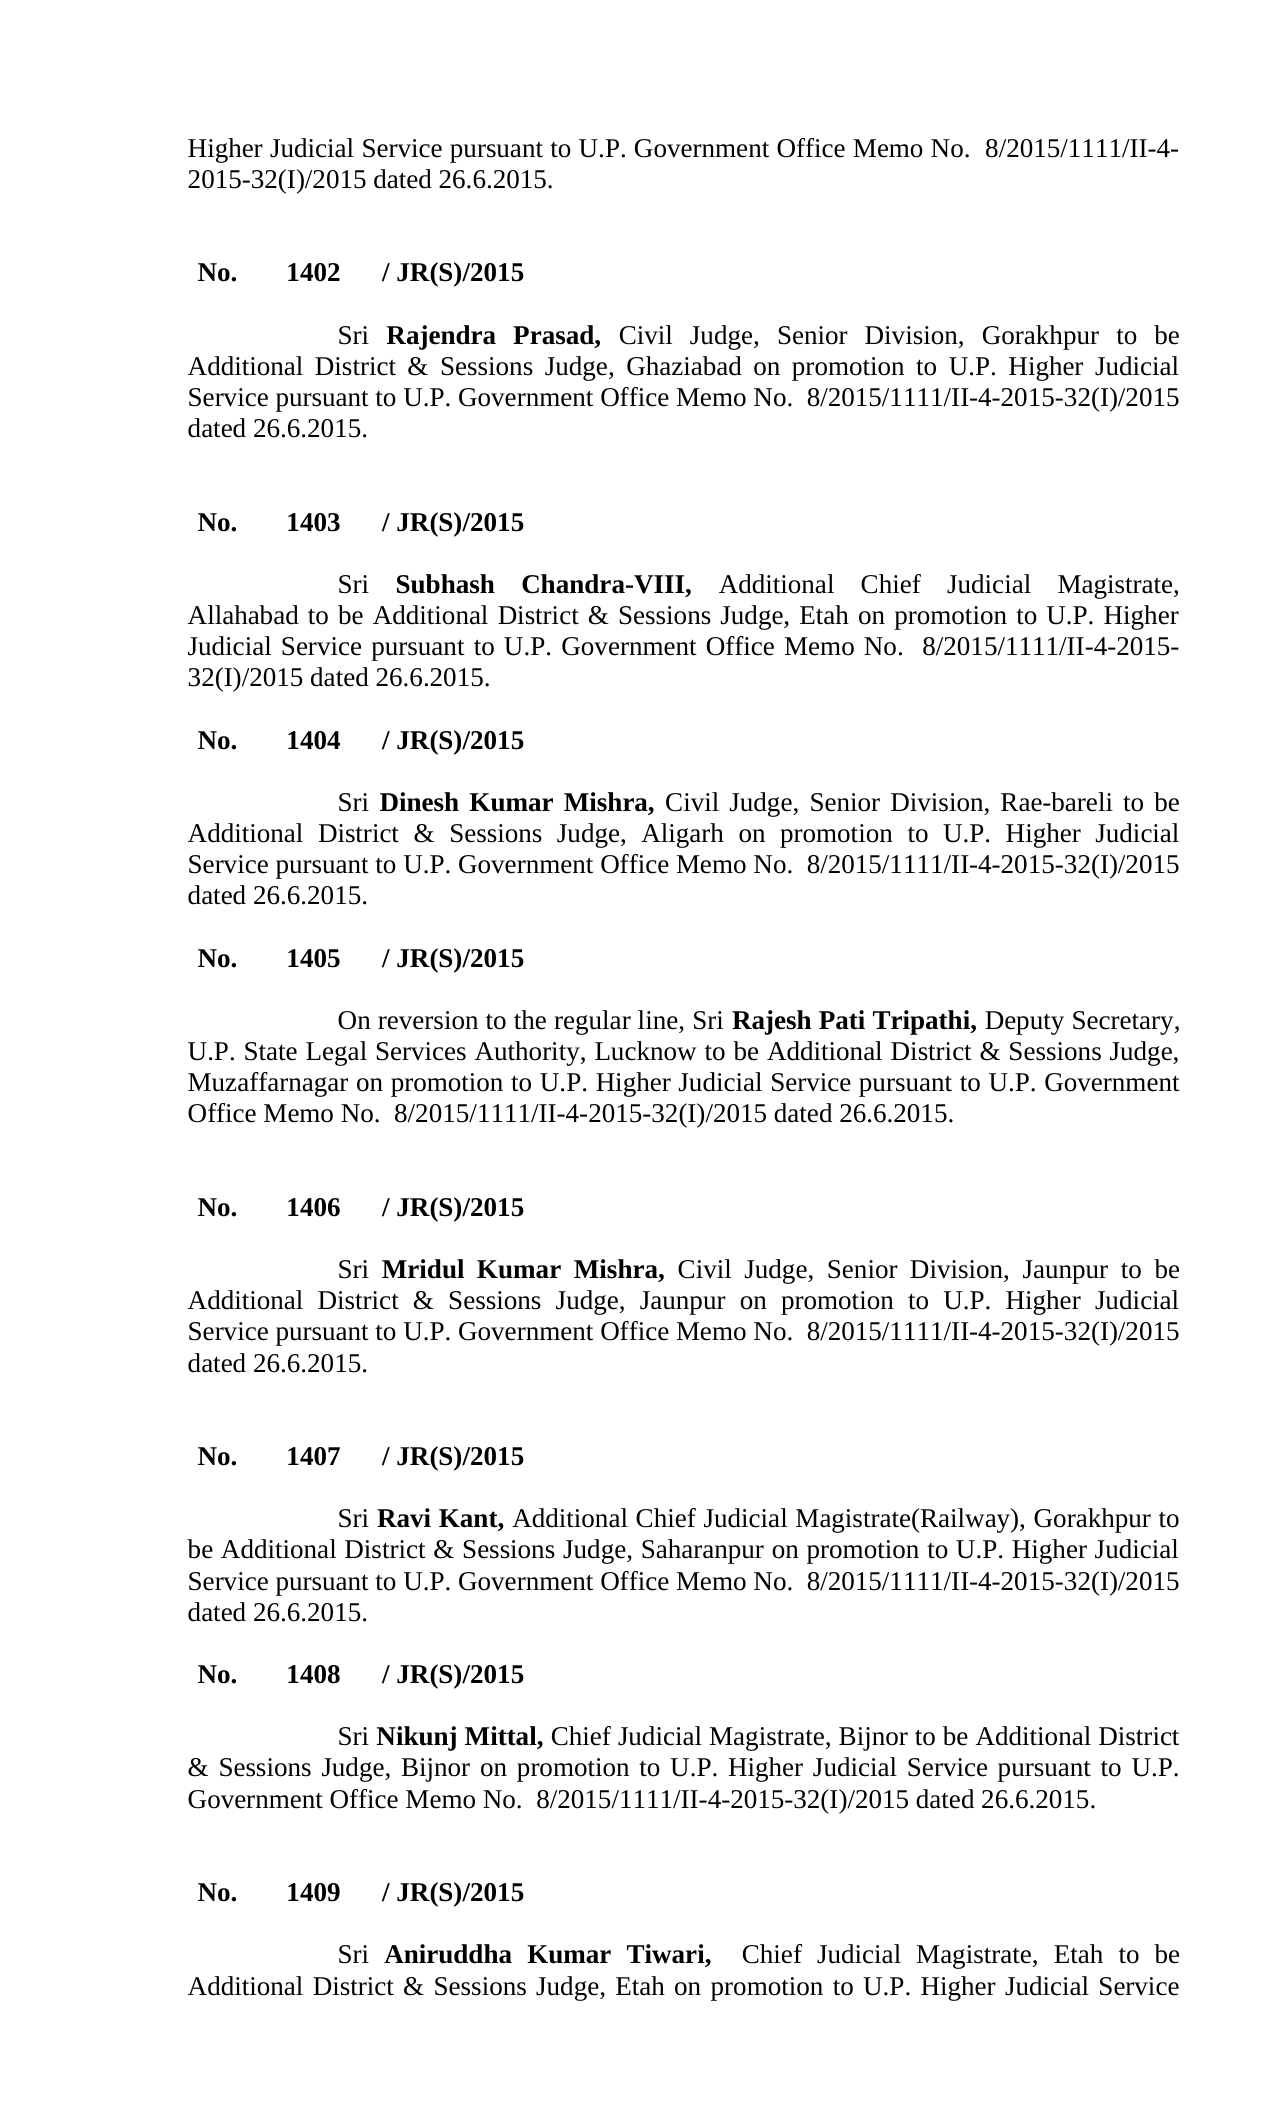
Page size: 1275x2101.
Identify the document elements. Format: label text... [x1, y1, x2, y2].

table_header 1405 [275, 942, 364, 973]
text On reversion to the regular line, Sri Rajesh Pati Tripathi, Deputy Secretary, U.P. State Legal Services Authority, Lucknow to be Additional District & Sessions Judge, Muzaffarnagar on promotion to U.P. Higher Judicial Service pursuant to U.P. Government Office Memo No. 8/2015/1111/II-4-2015-32(I)/2015 dated 26.6.2015. [187, 1004, 1181, 1129]
table_header No. [186, 942, 275, 973]
table_header No. [186, 1658, 275, 1689]
table_header 1406 [275, 1191, 364, 1222]
text Sri Subhash Chandra-VIII, Additional Chief Judicial Magistrate, Allahabad to be Additional District & Sessions Judge, Etah on promotion to U.P. Higher Judicial Service pursuant to U.P. Government Office Memo No. 8/2015/1111/II-4-2015-32(I)/2015 dated 26.6.2015. [187, 568, 1181, 693]
table_header 1403 [275, 506, 364, 537]
table_header 1404 [275, 724, 364, 755]
table_header 1408 [275, 1658, 364, 1689]
table_header No. [186, 724, 275, 755]
table_header / JR(S)/2015 [364, 1440, 714, 1471]
table_header / JR(S)/2015 [364, 1658, 714, 1689]
text Sri Nikunj Mittal, Chief Judicial Magistrate, Bijnor to be Additional District & Sessions Judge, Bijnor on promotion to U.P. Higher Judicial Service pursuant to U.P. Government Office Memo No. 8/2015/1111/II-4-2015-32(I)/2015 dated 26.6.2015. [187, 1720, 1181, 1814]
table_header / JR(S)/2015 [364, 506, 714, 537]
table_header No. [186, 257, 275, 288]
text Sri Rajendra Prasad, Civil Judge, Senior Division, Gorakhpur to be Additional District & Sessions Judge, Ghaziabad on promotion to U.P. Higher Judicial Service pursuant to U.P. Government Office Memo No. 8/2015/1111/II-4-2015-32(I)/2015 dated 26.6.2015. [187, 319, 1181, 443]
table_header No. [186, 506, 275, 537]
table_header / JR(S)/2015 [364, 1191, 714, 1222]
table_header / JR(S)/2015 [364, 257, 714, 288]
table_header No. [186, 1440, 275, 1471]
table_header / JR(S)/2015 [364, 1876, 714, 1907]
table_header 1407 [275, 1440, 364, 1471]
table_header 1402 [275, 257, 364, 288]
text Sri Dinesh Kumar Mishra, Civil Judge, Senior Division, Rae-bareli to be Additional District & Sessions Judge, Aligarh on promotion to U.P. Higher Judicial Service pursuant to U.P. Government Office Memo No. 8/2015/1111/II-4-2015-32(I)/2015 dated 26.6.2015. [187, 786, 1181, 911]
text Sri Ravi Kant, Additional Chief Judicial Magistrate(Railway), Gorakhpur to be Additional District & Sessions Judge, Saharanpur on promotion to U.P. Higher Judicial Service pursuant to U.P. Government Office Memo No. 8/2015/1111/II-4-2015-32(I)/2015 dated 26.6.2015. [187, 1502, 1181, 1627]
table_header / JR(S)/2015 [364, 724, 714, 755]
table_header 1409 [275, 1876, 364, 1907]
table_header No. [186, 1876, 275, 1907]
text Sri Aniruddha Kumar Tiwari, Chief Judicial Magistrate, Etah to be Additional District & Sessions Judge, Etah on promotion to U.P. Higher Judicial Service [187, 1938, 1181, 2001]
text Higher Judicial Service pursuant to U.P. Government Office Memo No. 8/2015/1111/II-4-2015-32(I)/2015 dated 26.6.2015. [187, 132, 1181, 194]
table_header / JR(S)/2015 [364, 942, 714, 973]
text Sri Mridul Kumar Mishra, Civil Judge, Senior Division, Jaunpur to be Additional District & Sessions Judge, Jaunpur on promotion to U.P. Higher Judicial Service pursuant to U.P. Government Office Memo No. 8/2015/1111/II-4-2015-32(I)/2015 dated 26.6.2015. [187, 1253, 1181, 1378]
table_header No. [186, 1191, 275, 1222]
